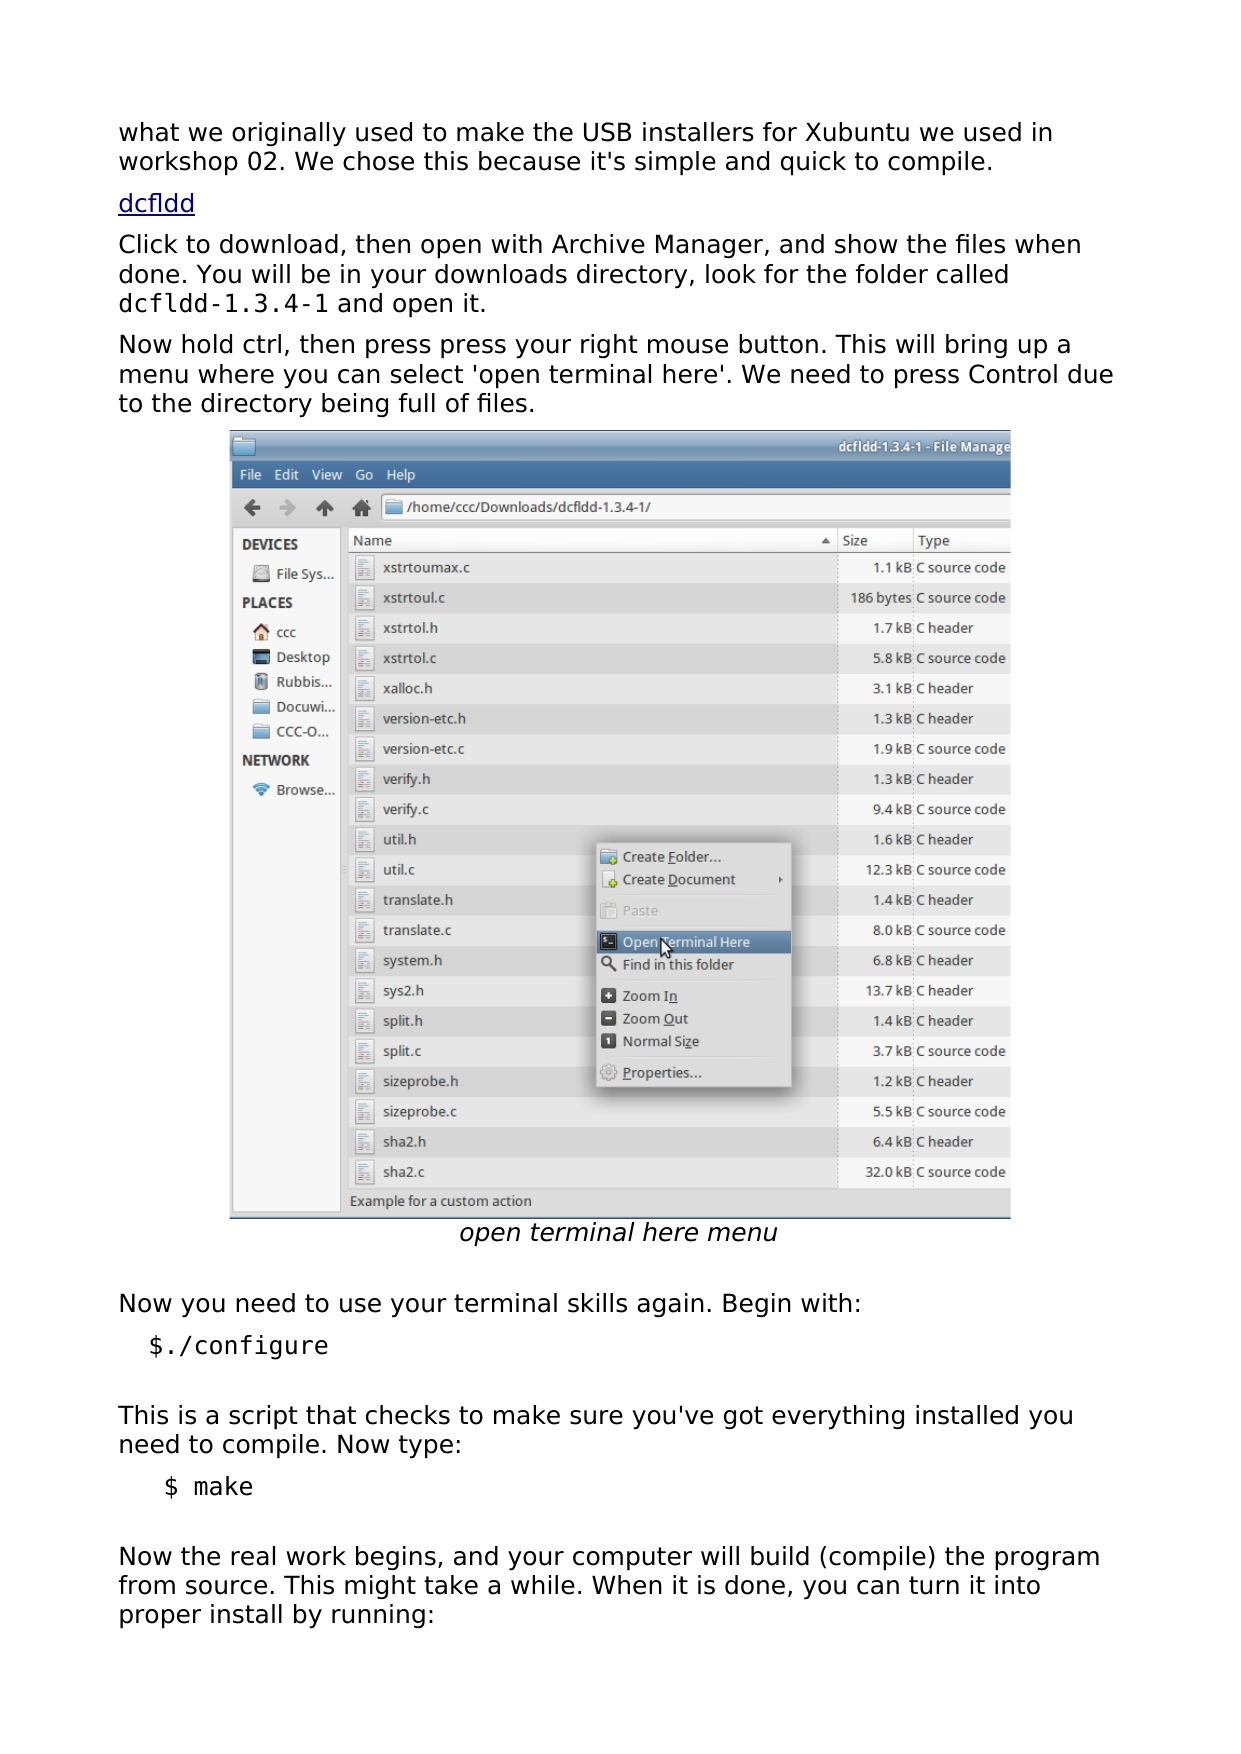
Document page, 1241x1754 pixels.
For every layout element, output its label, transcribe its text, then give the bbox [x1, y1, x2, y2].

picture [229, 430, 1011, 1219]
text what we originally used to make the USB installers for Xubuntu we used in workshop 02. We chose this because it's simple and quick to compile. [118, 118, 1122, 176]
text Now hold ctrl, then press press your right mouse button. This will bring up a menu where you can select 'open terminal here'. We need to press Control due to the directory being full of files. [118, 331, 1122, 418]
text This is a script that checks to make sure you've got everything installed you need to compile. Now type: [118, 1401, 1122, 1459]
text $./configure [118, 1331, 1122, 1389]
text dcfldd [118, 189, 1122, 218]
text Now you need to use your terminal skills again. Begin with: [118, 1289, 1122, 1318]
text Now the real work begins, and your computer will build (compile) the program from source. This might take a while. When it is done, you can turn it into proper install by running: [118, 1542, 1122, 1629]
text open terminal here menu [229, 1219, 1011, 1247]
text Click to download, then open with Archive Manager, and show the files when done. You will be in your downloads directory, look for the folder called dcfldd-1.3.4-1 and open it. [118, 231, 1122, 318]
text $ make [118, 1472, 1122, 1530]
